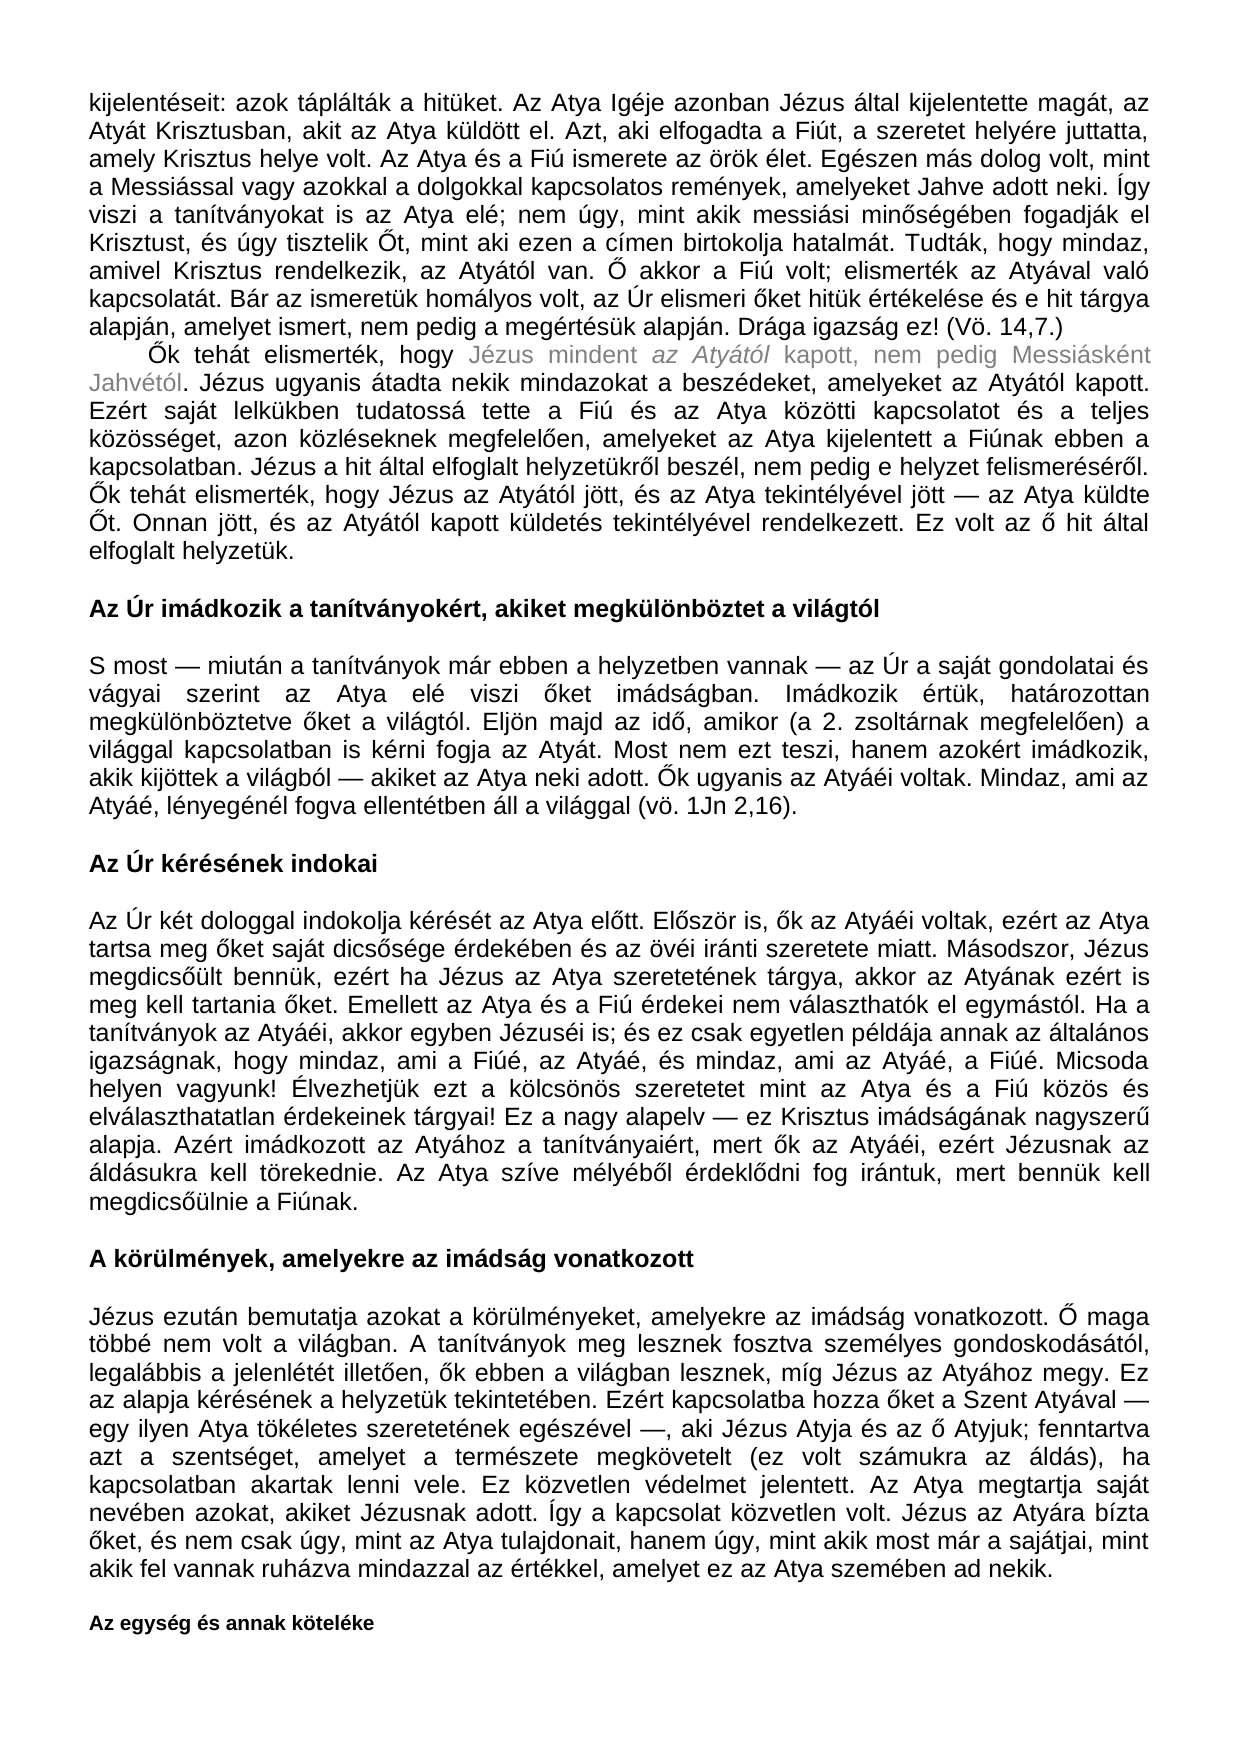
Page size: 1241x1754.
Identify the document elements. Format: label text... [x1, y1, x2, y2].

text Az egység és annak köteléke [88, 1612, 1152, 1635]
text Az Úr kérésének indokai [88, 849, 1152, 877]
text Jézus ezután bemutatja azokat a körülményeket, amelyekre az imádság vonatkozott. Ő maga többé nem volt a világban. A tanítványok meg lesznek fosztva személyes gondoskodásától, legalábbis a jelenlétét illetően, ők ebben a világban lesznek, míg Jézus az Atyához megy. Ez az alapja kérésének a helyzetük tekintetében. Ezért kapcsolatba hozza őket a Szent Atyával — egy ilyen Atya tökéletes szeretetének egészével —, aki Jézus Atyja és az ő Atyjuk; fenntartva azt a szentséget, amelyet a természete megkövetelt (ez volt számukra az áldás), ha kapcsolatban akartak lenni vele. Ez közvetlen védelmet jelentett. Az Atya megtartja saját nevében azokat, akiket Jézusnak adott. Így a kapcsolat közvetlen volt. Jézus az Atyára bízta őket, és nem csak úgy, mint az Atya tulajdonait, hanem úgy, mint akik most már a sajátjai, mint akik fel vannak ruházva mindazzal az értékkel, amelyet ez az Atya szemében ad nekik. [88, 1302, 1152, 1582]
text kijelentéseit: azok táplálták a hitüket. Az Atya Igéje azonban Jézus által kijelentette magát, az Atyát Krisztusban, akit az Atya küldött el. Azt, aki elfogadta a Fiút, a szeretet helyére juttatta, amely Krisztus helye volt. Az Atya és a Fiú ismerete az örök élet. Egészen más dolog volt, mint a Messiással vagy azokkal a dolgokkal kapcsolatos remények, amelyeket Jahve adott neki. Így viszi a tanítványokat is az Atya elé; nem úgy, mint akik messiási minőségében fogadják el Krisztust, és úgy tisztelik Őt, mint aki ezen a címen birtokolja hatalmát. Tudták, hogy mindaz, amivel Krisztus rendelkezik, az Atyától van. Ő akkor a Fiú volt; elismerték az Atyával való kapcsolatát. Bár az ismeretük homályos volt, az Úr elismeri őket hitük értékelése és e hit tárgya alapján, amelyet ismert, nem pedig a megértésük alapján. Drága igazság ez! (Vö. 14,7.) [88, 88, 1152, 341]
text Az Úr két dologgal indokolja kérését az Atya előtt. Először is, ők az Atyáéi voltak, ezért az Atya tartsa meg őket saját dicsősége érdekében és az övéi iránti szeretete miatt. Másodszor, Jézus megdicsőült bennük, ezért ha Jézus az Atya szeretetének tárgya, akkor az Atyának ezért is meg kell tartania őket. Emellett az Atya és a Fiú érdekei nem választhatók el egymástól. Ha a tanítványok az Atyáéi, akkor egyben Jézuséi is; és ez csak egyetlen példája annak az általános igazságnak, hogy mindaz, ami a Fiúé, az Atyáé, és mindaz, ami az Atyáé, a Fiúé. Micsoda helyen vagyunk! Élvezhetjük ezt a kölcsönös szeretetet mint az Atya és a Fiú közös és elválaszthatatlan érdekeinek tárgyai! Ez a nagy alapelv — ez Krisztus imádságának nagyszerű alapja. Azért imádkozott az Atyához a tanítványaiért, mert ők az Atyáéi, ezért Jézusnak az áldásukra kell törekednie. Az Atya szíve mélyéből érdeklődni fog irántuk, mert bennük kell megdicsőülnie a Fiúnak. [88, 907, 1152, 1215]
text A körülmények, amelyekre az imádság vonatkozott [88, 1245, 1152, 1273]
text S most — miután a tanítványok már ebben a helyzetben vannak — az Úr a saját gondolatai és vágyai szerint az Atya elé viszi őket imádságban. Imádkozik értük, határozottan megkülönböztetve őket a világtól. Eljön majd az idő, amikor (a 2. zsoltárnak megfelelően) a világgal kapcsolatban is kérni fogja az Atyát. Most nem ezt teszi, hanem azokért imádkozik, akik kijöttek a világból — akiket az Atya neki adott. Ők ugyanis az Atyáéi voltak. Mindaz, ami az Atyáé, lényegénél fogva ellentétben áll a világgal (vö. 1Jn 2,16). [88, 652, 1152, 820]
text Ők tehát elismerték, hogy Jézus mindent az Atyától kapott, nem pedig Messiásként Jahvétól. Jézus ugyanis átadta nekik mindazokat a beszédeket, amelyeket az Atyától kapott. Ezért saját lelkükben tudatossá tette a Fiú és az Atya közötti kapcsolatot és a teljes közösséget, azon közléseknek megfelelően, amelyeket az Atya kijelentett a Fiúnak ebben a kapcsolatban. Jézus a hit által elfoglalt helyzetükről beszél, nem pedig e helyzet felismeréséről. Ők tehát elismerték, hogy Jézus az Atyától jött, és az Atya tekintélyével jött — az Atya küldte Őt. Onnan jött, és az Atyától kapott küldetés tekintélyével rendelkezett. Ez volt az ő hit által elfoglalt helyzetük. [88, 341, 1152, 565]
text Az Úr imádkozik a tanítványokért, akiket megkülönböztet a világtól [88, 594, 1152, 622]
